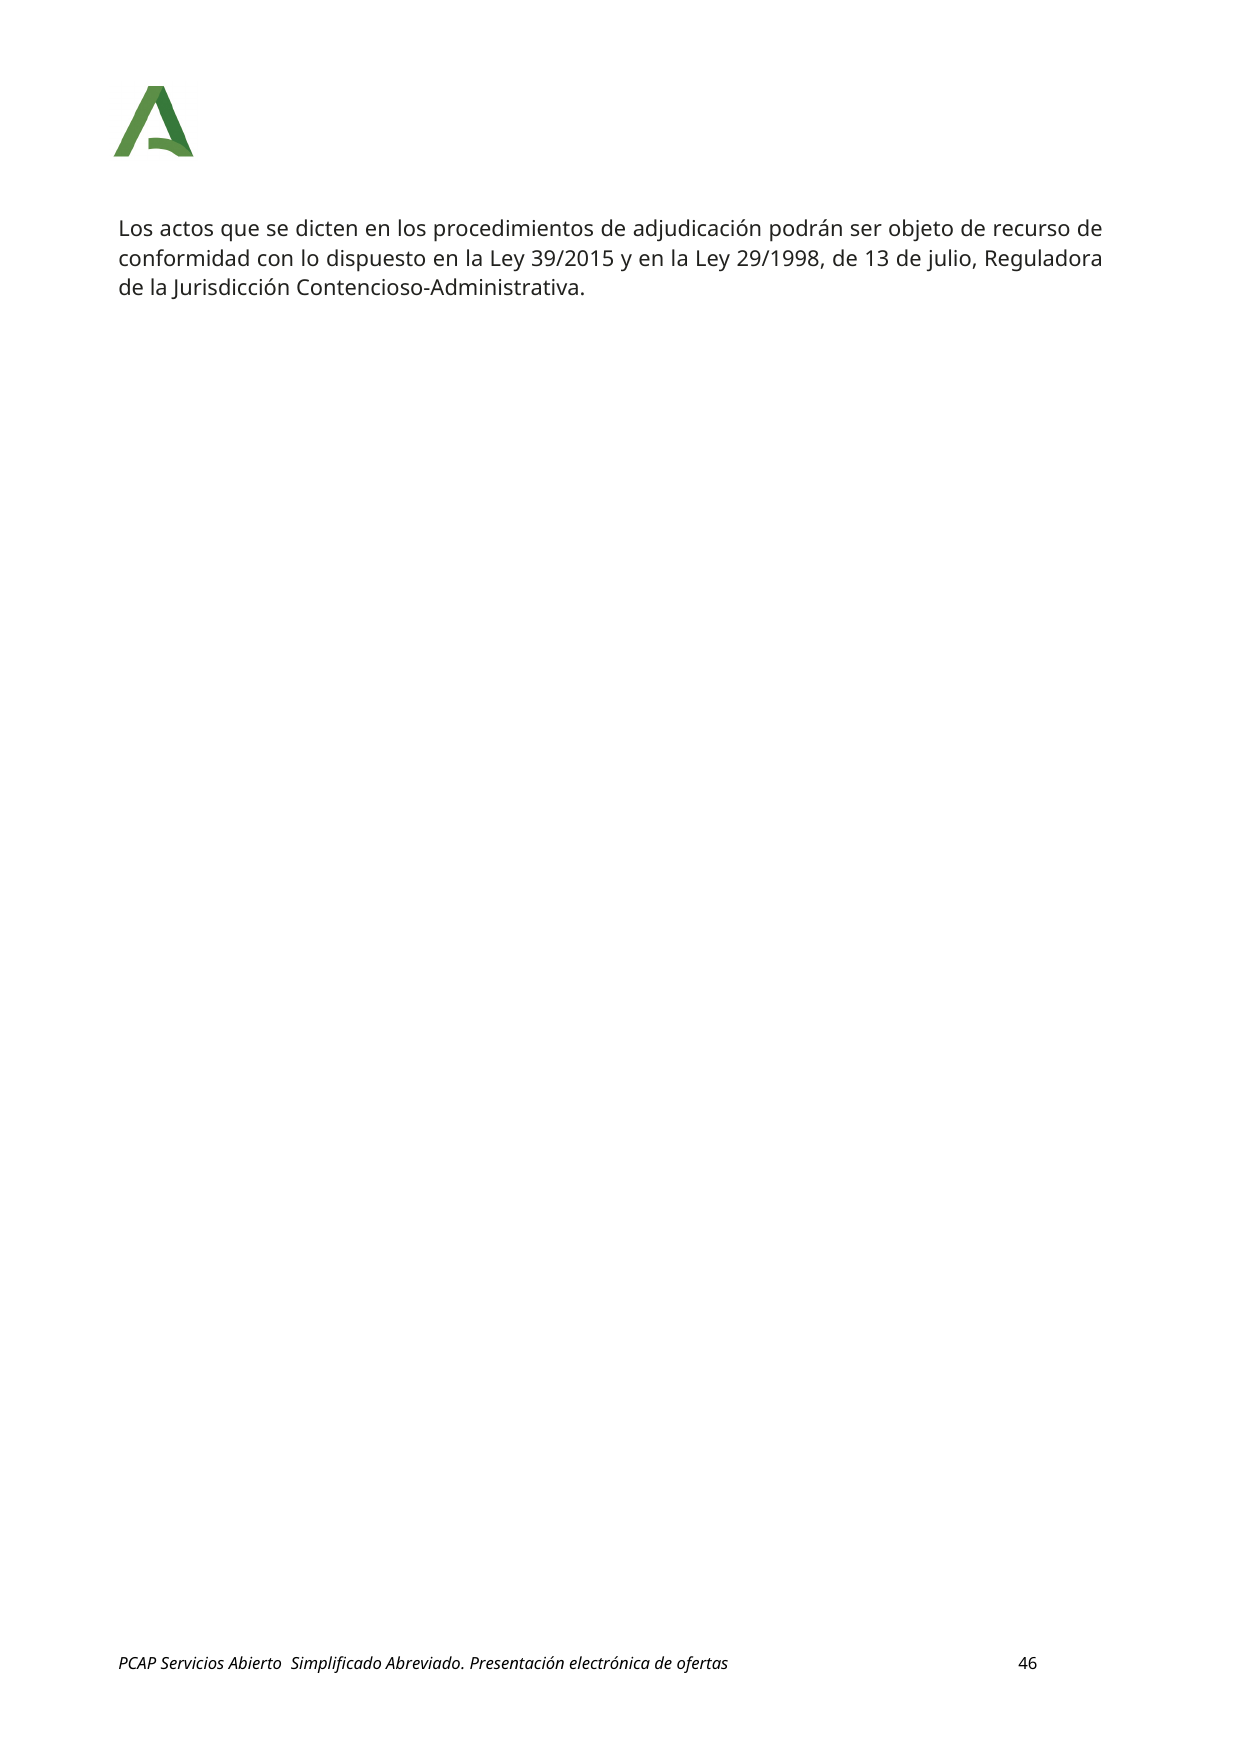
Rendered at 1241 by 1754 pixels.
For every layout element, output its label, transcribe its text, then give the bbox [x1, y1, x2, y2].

picture [109, 81, 198, 161]
text Los actos que se dicten en los procedimientos de adjudicación podrán ser objeto de recurso de conformidad con lo dispuesto en la Ley 39/2015 y en la Ley 29/1998, de 13 de julio, Reguladora de la Jurisdicción Contencioso-Administrativa. [118, 213, 1104, 302]
